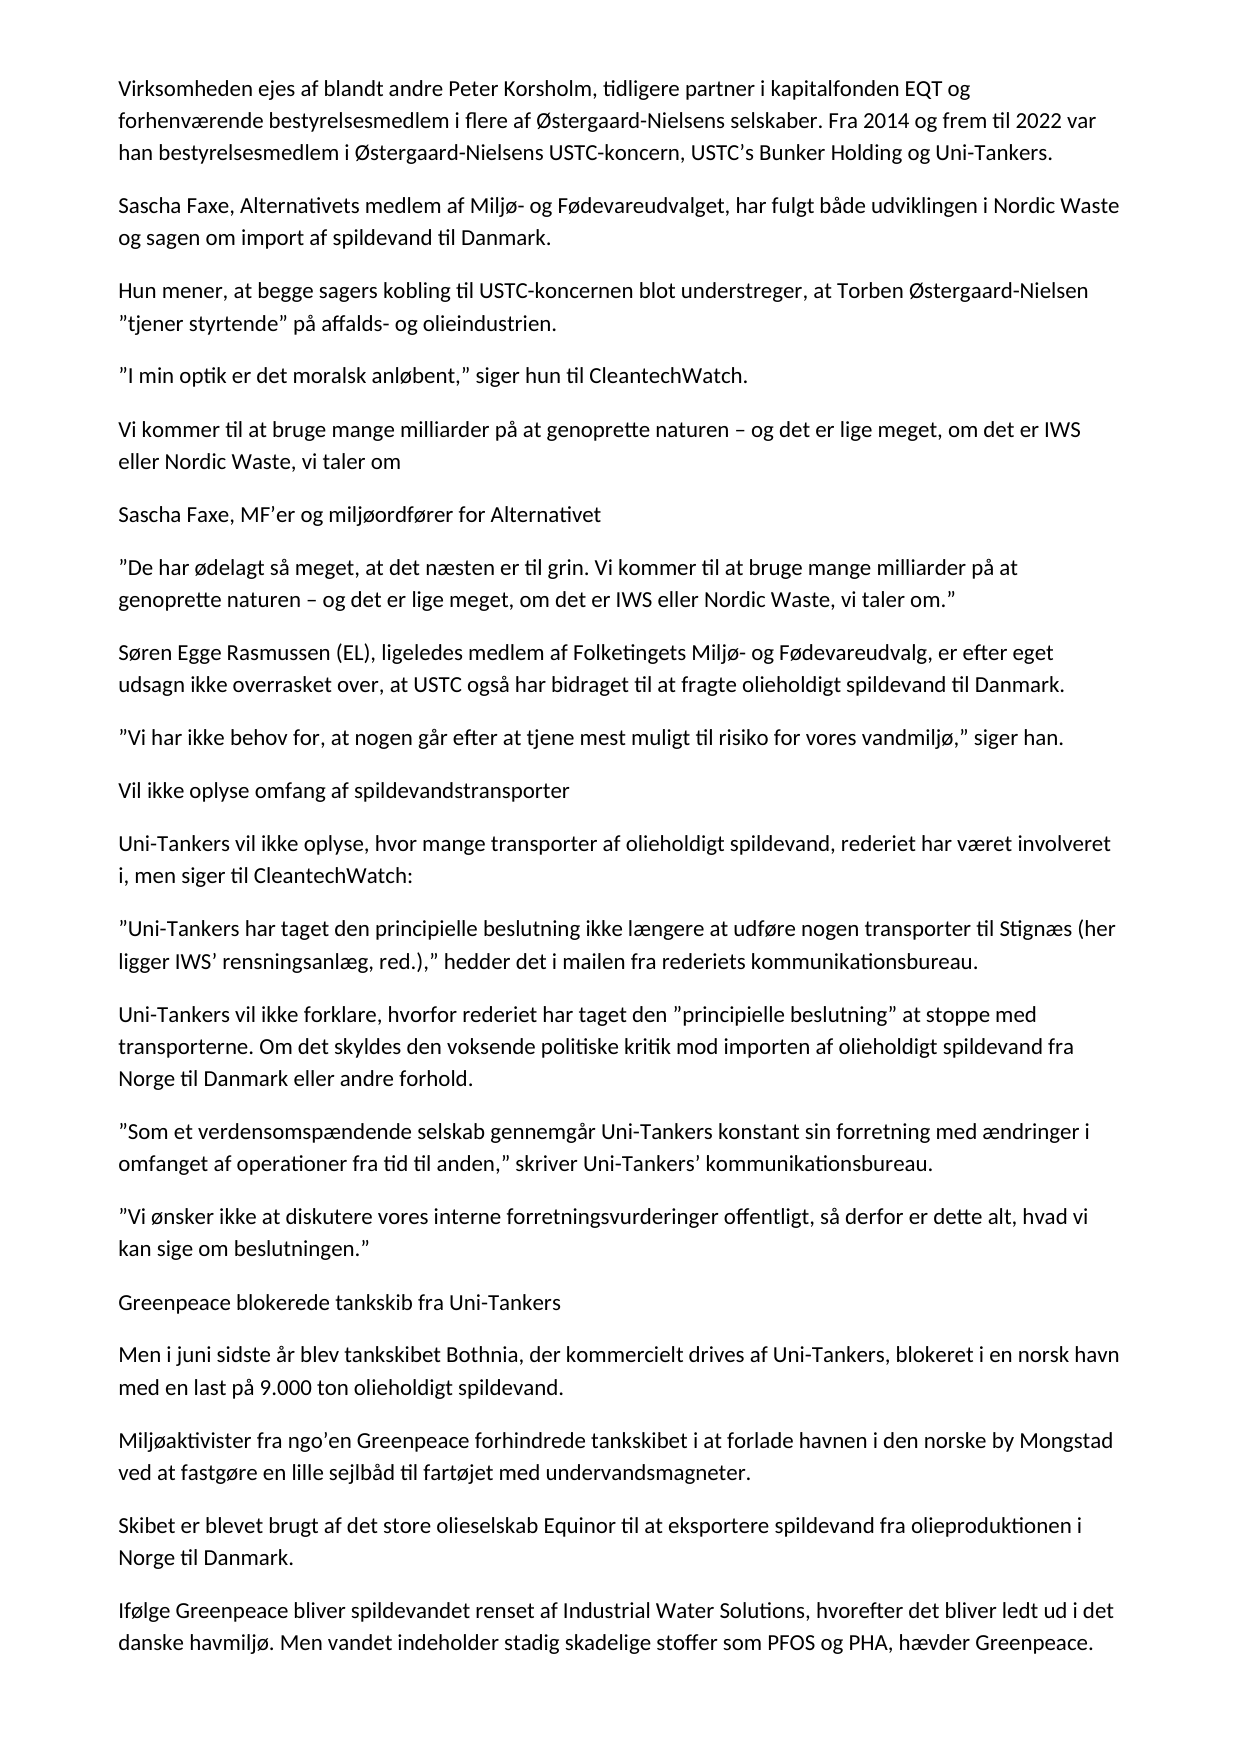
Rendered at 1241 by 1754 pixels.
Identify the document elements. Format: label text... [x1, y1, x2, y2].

text Greenpeace blokerede tankskib fra Uni-Tankers [118, 1288, 1122, 1316]
text Ifølge Greenpeace bliver spildevandet renset af Industrial Water Solutions, hvorefter det bliver ledt ud i det danske havmiljø. Men vandet indeholder stadig skadelige stoffer som PFOS og PHA, hævder Greenpeace. [118, 1596, 1122, 1656]
text ”Vi har ikke behov for, at nogen går efter at tjene mest muligt til risiko for vores vandmiljø,” siger han. [118, 723, 1122, 751]
text ”Vi ønsker ikke at diskutere vores interne forretningsvurderinger offentligt, så derfor er dette alt, hvad vi kan sige om beslutningen.” [118, 1202, 1122, 1263]
text Uni-Tankers vil ikke forklare, hvorfor rederiet har taget den ”principielle beslutning” at stoppe med transporterne. Om det skyldes den voksende politiske kritik mod importen af olieholdigt spildevand fra Norge til Danmark eller andre forhold. [118, 1000, 1122, 1092]
text Søren Egge Rasmussen (EL), ligeledes medlem af Folketingets Miljø- og Fødevareudvalg, er efter eget udsagn ikke overrasket over, at USTC også har bidraget til at fragte olieholdigt spildevand til Danmark. [118, 638, 1122, 698]
text Virksomheden ejes af blandt andre Peter Korsholm, tidligere partner i kapitalfonden EQT og forhenværende bestyrelsesmedlem i flere af Østergaard-Nielsens selskaber. Fra 2014 og frem til 2022 var han bestyrelsesmedlem i Østergaard-Nielsens USTC-koncern, USTC’s Bunker Holding og Uni-Tankers. [118, 74, 1122, 166]
text ”Uni-Tankers har taget den principielle beslutning ikke længere at udføre nogen transporter til Stignæs (her ligger IWS’ rensningsanlæg, red.),” hedder det i mailen fra rederiets kommunikationsbureau. [118, 914, 1122, 975]
text ”I min optik er det moralsk anløbent,” siger hun til CleantechWatch. [118, 362, 1122, 390]
text Skibet er blevet brugt af det store olieselskab Equinor til at eksportere spildevand fra olieproduktionen i Norge til Danmark. [118, 1511, 1122, 1571]
text Vil ikke oplyse omfang af spildevandstransporter [118, 776, 1122, 804]
text Hun mener, at begge sagers kobling til USTC-koncernen blot understreger, at Torben Østergaard-Nielsen ”tjener styrtende” på affalds- og olieindustrien. [118, 276, 1122, 337]
text Sascha Faxe, MF’er og miljøordfører for Alternativet [118, 500, 1122, 528]
text Uni-Tankers vil ikke oplyse, hvor mange transporter af olieholdigt spildevand, rederiet har været involveret i, men siger til CleantechWatch: [118, 829, 1122, 889]
text ”Som et verdensomspændende selskab gennemgår Uni-Tankers konstant sin forretning med ændringer i omfanget af operationer fra tid til anden,” skriver Uni-Tankers’ kommunikationsbureau. [118, 1117, 1122, 1177]
text Sascha Faxe, Alternativets medlem af Miljø- og Fødevareudvalget, har fulgt både udviklingen i Nordic Waste og sagen om import af spildevand til Danmark. [118, 191, 1122, 251]
text Vi kommer til at bruge mange milliarder på at genoprette naturen – og det er lige meget, om det er IWS eller Nordic Waste, vi taler om [118, 415, 1122, 475]
text ”De har ødelagt så meget, at det næsten er til grin. Vi kommer til at bruge mange milliarder på at genoprette naturen – og det er lige meget, om det er IWS eller Nordic Waste, vi taler om.” [118, 553, 1122, 613]
text Men i juni sidste år blev tankskibet Bothnia, der kommercielt drives af Uni-Tankers, blokeret i en norsk havn med en last på 9.000 ton olieholdigt spildevand. [118, 1341, 1122, 1401]
text Miljøaktivister fra ngo’en Greenpeace forhindrede tankskibet i at forlade havnen i den norske by Mongstad ved at fastgøre en lille sejlbåd til fartøjet med undervandsmagneter. [118, 1426, 1122, 1486]
